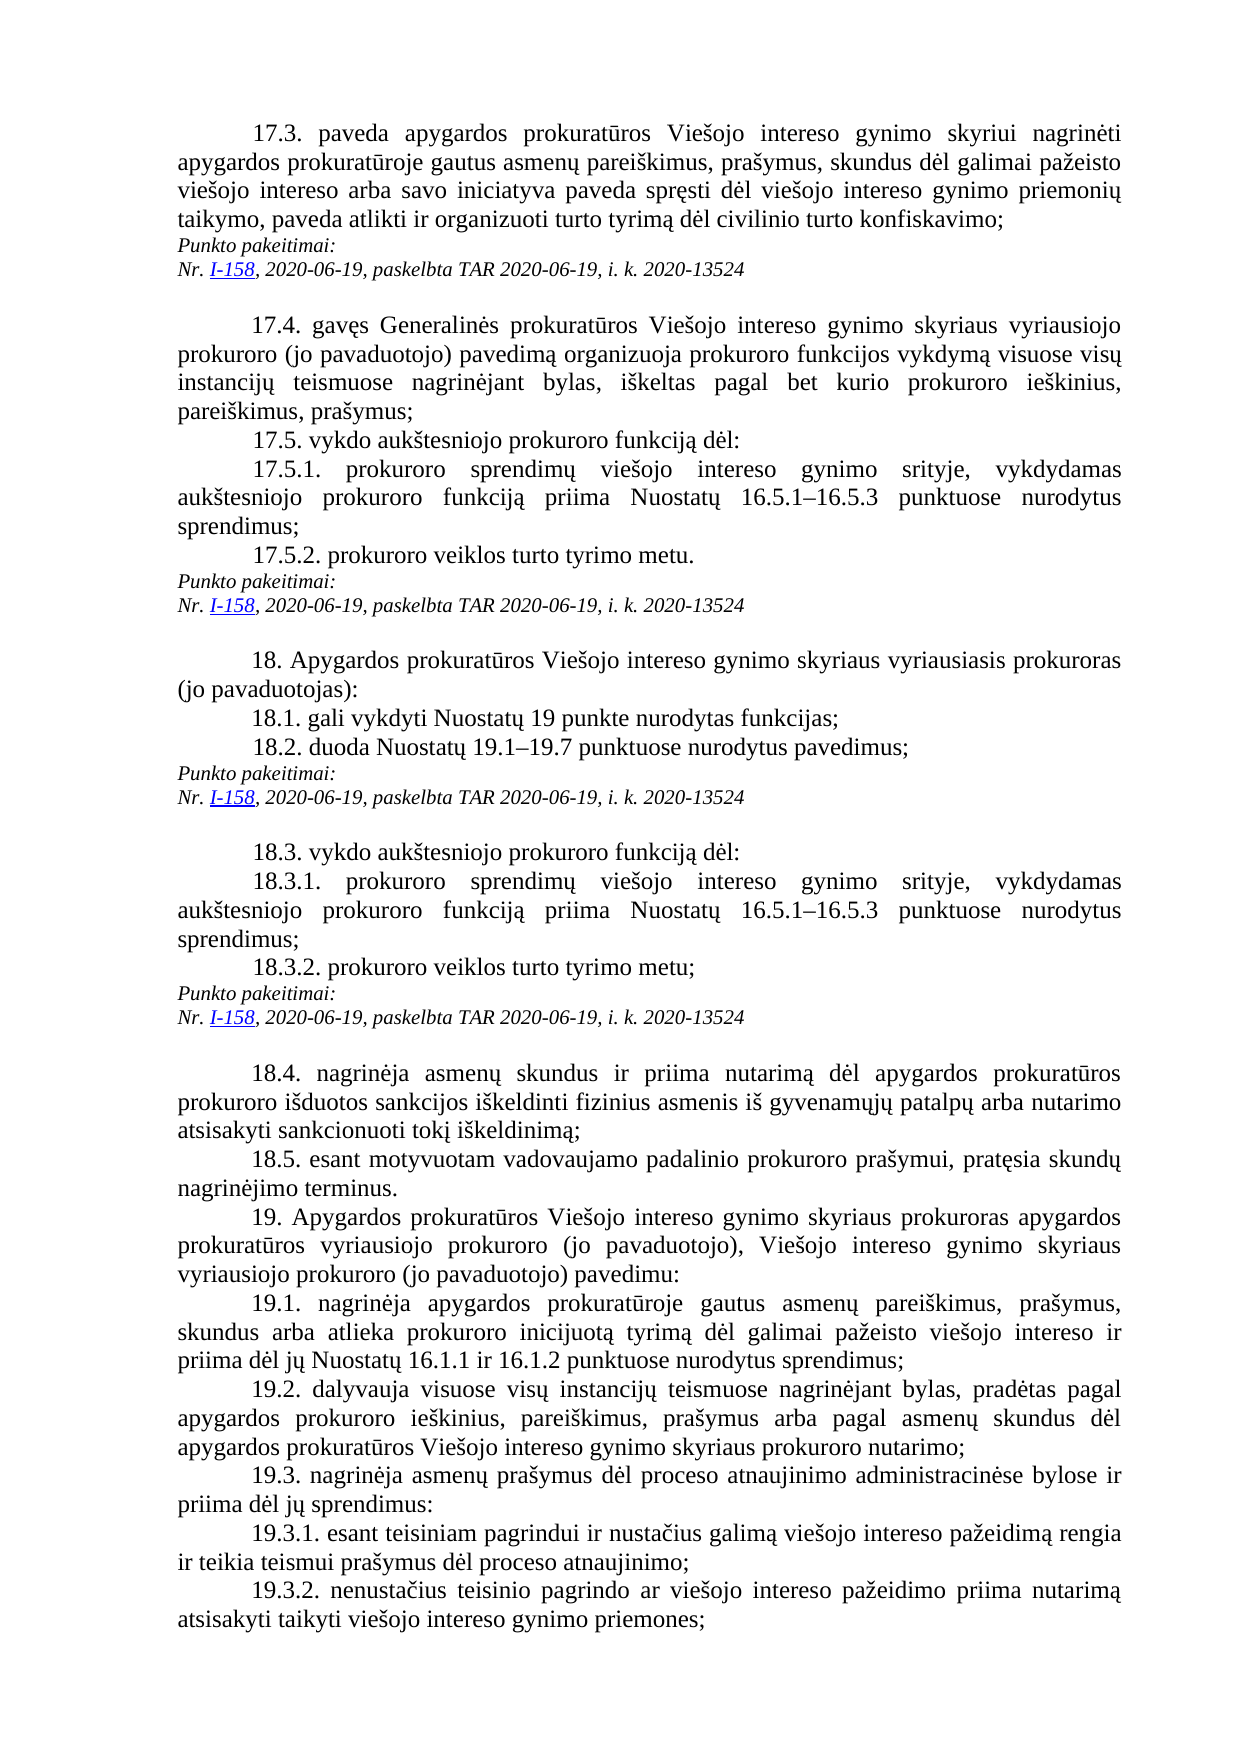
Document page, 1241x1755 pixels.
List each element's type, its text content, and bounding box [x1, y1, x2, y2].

text 17.5.1. prokuroro sprendimų viešojo intereso gynimo srityje, vykdydamas aukštesniojo prokuroro funkciją priima Nuostatų 16.5.1–16.5.3 punktuose nurodytus sprendimus; [177, 454, 1122, 540]
text 19.3. nagrinėja asmenų prašymus dėl proceso atnaujinimo administracinėse bylose ir priima dėl jų sprendimus: [177, 1461, 1122, 1518]
text Nr. I-158, 2020-06-19, paskelbta TAR 2020-06-19, i. k. 2020-13524 [177, 257, 1122, 281]
text Punkto pakeitimai: [177, 569, 1122, 593]
text 19.2. dalyvauja visuose visų instancijų teismuose nagrinėjant bylas, pradėtas pagal apygardos prokuroro ieškinius, pareiškimus, prašymus arba pagal asmenų skundus dėl apygardos prokuratūros Viešojo intereso gynimo skyriaus prokuroro nutarimo; [177, 1374, 1122, 1461]
text 18.2. duoda Nuostatų 19.1–19.7 punktuose nurodytus pavedimus; [177, 732, 1122, 761]
text Punkto pakeitimai: [177, 761, 1122, 785]
text 18.4. nagrinėja asmenų skundus ir priima nutarimą dėl apygardos prokuratūros prokuroro išduotos sankcijos iškeldinti fizinius asmenis iš gyvenamųjų patalpų arba nutarimo atsisakyti sankcionuoti tokį iškeldinimą; [177, 1058, 1122, 1144]
text 18.3. vykdo aukštesniojo prokuroro funkciją dėl: [177, 837, 1122, 866]
text Punkto pakeitimai: [177, 233, 1122, 257]
text 18.3.1. prokuroro sprendimų viešojo intereso gynimo srityje, vykdydamas aukštesniojo prokuroro funkciją priima Nuostatų 16.5.1–16.5.3 punktuose nurodytus sprendimus; [177, 866, 1122, 952]
text 18.1. gali vykdyti Nuostatų 19 punkte nurodytas funkcijas; [177, 703, 1122, 732]
text 19.3.1. esant teisiniam pagrindui ir nustačius galimą viešojo intereso pažeidimą rengia ir teikia teismui prašymus dėl proceso atnaujinimo; [177, 1518, 1122, 1576]
text 19.3.2. nenustačius teisinio pagrindo ar viešojo intereso pažeidimo priima nutarimą atsisakyti taikyti viešojo intereso gynimo priemones; [177, 1576, 1122, 1633]
text 19.1. nagrinėja apygardos prokuratūroje gautus asmenų pareiškimus, prašymus, skundus arba atlieka prokuroro inicijuotą tyrimą dėl galimai pažeisto viešojo intereso ir priima dėl jų Nuostatų 16.1.1 ir 16.1.2 punktuose nurodytus sprendimus; [177, 1288, 1122, 1374]
text 17.4. gavęs Generalinės prokuratūros Viešojo intereso gynimo skyriaus vyriausiojo prokuroro (jo pavaduotojo) pavedimą organizuoja prokuroro funkcijos vykdymą visuose visų instancijų teismuose nagrinėjant bylas, iškeltas pagal bet kurio prokuroro ieškinius, pareiškimus, prašymus; [177, 310, 1122, 425]
text 17.5. vykdo aukštesniojo prokuroro funkciją dėl: [177, 425, 1122, 454]
text 17.5.2. prokuroro veiklos turto tyrimo metu. [177, 540, 1122, 569]
text 18. Apygardos prokuratūros Viešojo intereso gynimo skyriaus vyriausiasis prokuroras (jo pavaduotojas): [177, 646, 1122, 703]
text Nr. I-158, 2020-06-19, paskelbta TAR 2020-06-19, i. k. 2020-13524 [177, 1005, 1122, 1029]
text 19. Apygardos prokuratūros Viešojo intereso gynimo skyriaus prokuroras apygardos prokuratūros vyriausiojo prokuroro (jo pavaduotojo), Viešojo intereso gynimo skyriaus vyriausiojo prokuroro (jo pavaduotojo) pavedimu: [177, 1202, 1122, 1288]
text Nr. I-158, 2020-06-19, paskelbta TAR 2020-06-19, i. k. 2020-13524 [177, 593, 1122, 617]
text 18.3.2. prokuroro veiklos turto tyrimo metu; [177, 952, 1122, 981]
text 18.5. esant motyvuotam vadovaujamo padalinio prokuroro prašymui, pratęsia skundų nagrinėjimo terminus. [177, 1144, 1122, 1202]
text Punkto pakeitimai: [177, 981, 1122, 1005]
text 17.3. paveda apygardos prokuratūros Viešojo intereso gynimo skyriui nagrinėti apygardos prokuratūroje gautus asmenų pareiškimus, prašymus, skundus dėl galimai pažeisto viešojo intereso arba savo iniciatyva paveda spręsti dėl viešojo intereso gynimo priemonių taikymo, paveda atlikti ir organizuoti turto tyrimą dėl civilinio turto konfiskavimo; [177, 118, 1122, 233]
text Nr. I-158, 2020-06-19, paskelbta TAR 2020-06-19, i. k. 2020-13524 [177, 785, 1122, 809]
